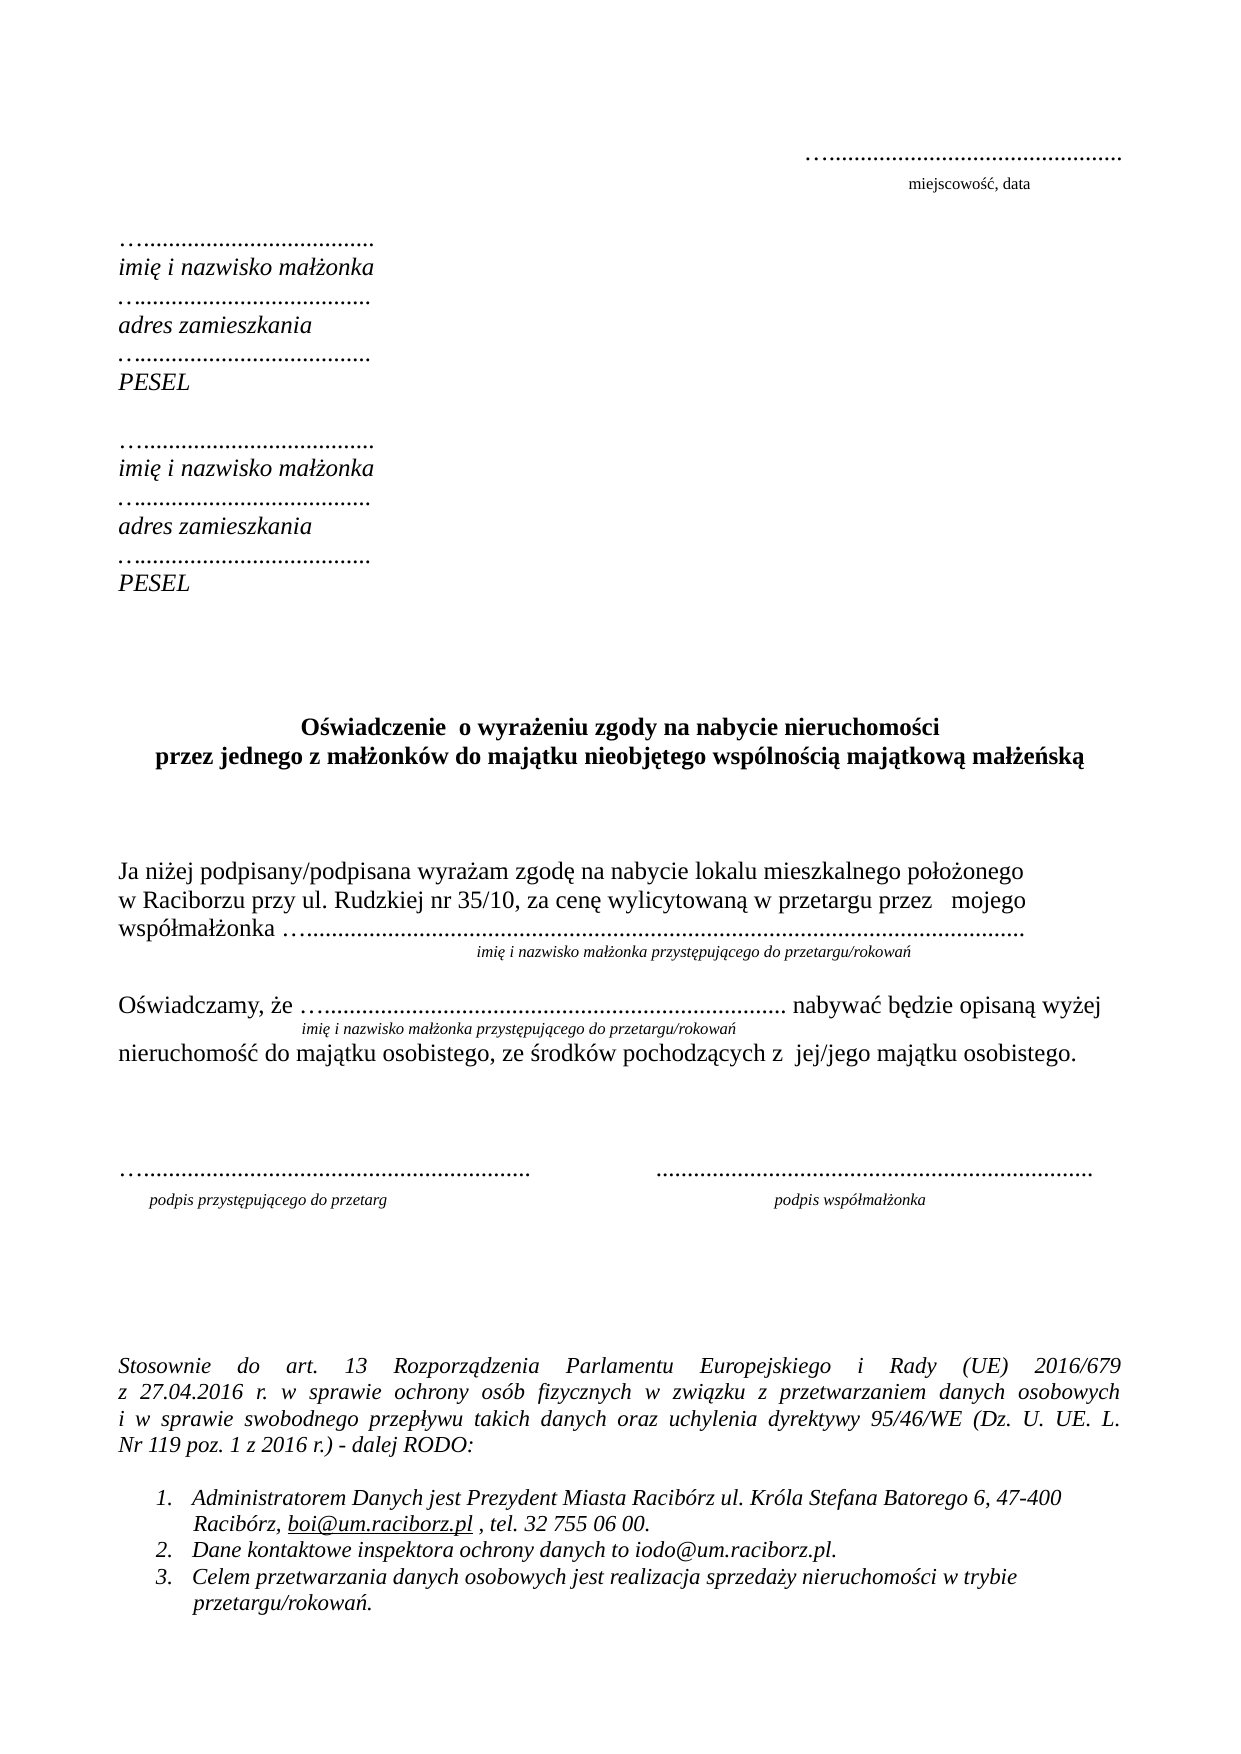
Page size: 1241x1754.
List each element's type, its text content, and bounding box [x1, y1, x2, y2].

text …..................................... PESEL [118, 540, 1122, 597]
text ….............................................................. ...................................................................... podpis przystępującego do przetarg podpis współmałżonka [118, 1153, 1122, 1211]
text Stosownie do art. 13 Rozporządzenia Parlamentu Europejskiego i Rady (UE) 2016/679 z 27.04.2016 r. w sprawie ochrony osób fizycznych w związku z przetwarzaniem danych osobowych i w sprawie swobodnego przepływu takich danych oraz uchylenia dyrektywy 95/46/WE (Dz. U. UE. L. Nr 119 poz. 1 z 2016 r.) - dalej RODO: [118, 1352, 1122, 1457]
text …..................................... adres zamieszkania [118, 281, 1122, 338]
text …..................................... adres zamieszkania [118, 482, 1122, 540]
text …..................................... imię i nazwisko małżonka [118, 425, 1122, 482]
text …..................................... imię i nazwisko małżonka [118, 223, 1122, 281]
text Ja niżej podpisany/podpisana wyrażam zgodę na nabycie lokalu mieszkalnego położonego w Raciborzu przy ul. Rudzkiej nr 35/10, za cenę wylicytowaną w przetargu przez mojego współmałżonka …................................................................................................................... imię i nazwisko małżonka przystępującego do przetargu/rokowań [118, 856, 1122, 961]
text nieruchomość do majątku osobistego, ze środków pochodzących z jej/jego majątku osobistego. [118, 1038, 1122, 1067]
text przez jednego z małżonków do majątku nieobjętego wspólnością majątkową małżeńską [118, 741, 1122, 770]
text Oświadczamy, że ….......................................................................... nabywać będzie opisaną wyżej [118, 990, 1122, 1019]
text …..................................... PESEL [118, 338, 1122, 396]
text imię i nazwisko małżonka przystępującego do przetargu/rokowań [118, 1019, 1122, 1038]
list Celem przetwarzania danych osobowych jest realizacja sprzedaży nieruchomości w trybie przetargu/rokowań. [156, 1563, 1122, 1616]
list Administratorem Danych jest Prezydent Miasta Racibórz ul. Króla Stefana Batorego 6, 47-400 Racibórz, boi@um.raciborz.pl , tel. 32 755 06 00. [156, 1484, 1122, 1536]
list Dane kontaktowe inspektora ochrony danych to iodo@um.raciborz.pl. [156, 1536, 1122, 1563]
text Oświadczenie o wyrażeniu zgody na nabycie nieruchomości [118, 712, 1122, 741]
text …............................................... miejscowość, data [118, 137, 1122, 195]
